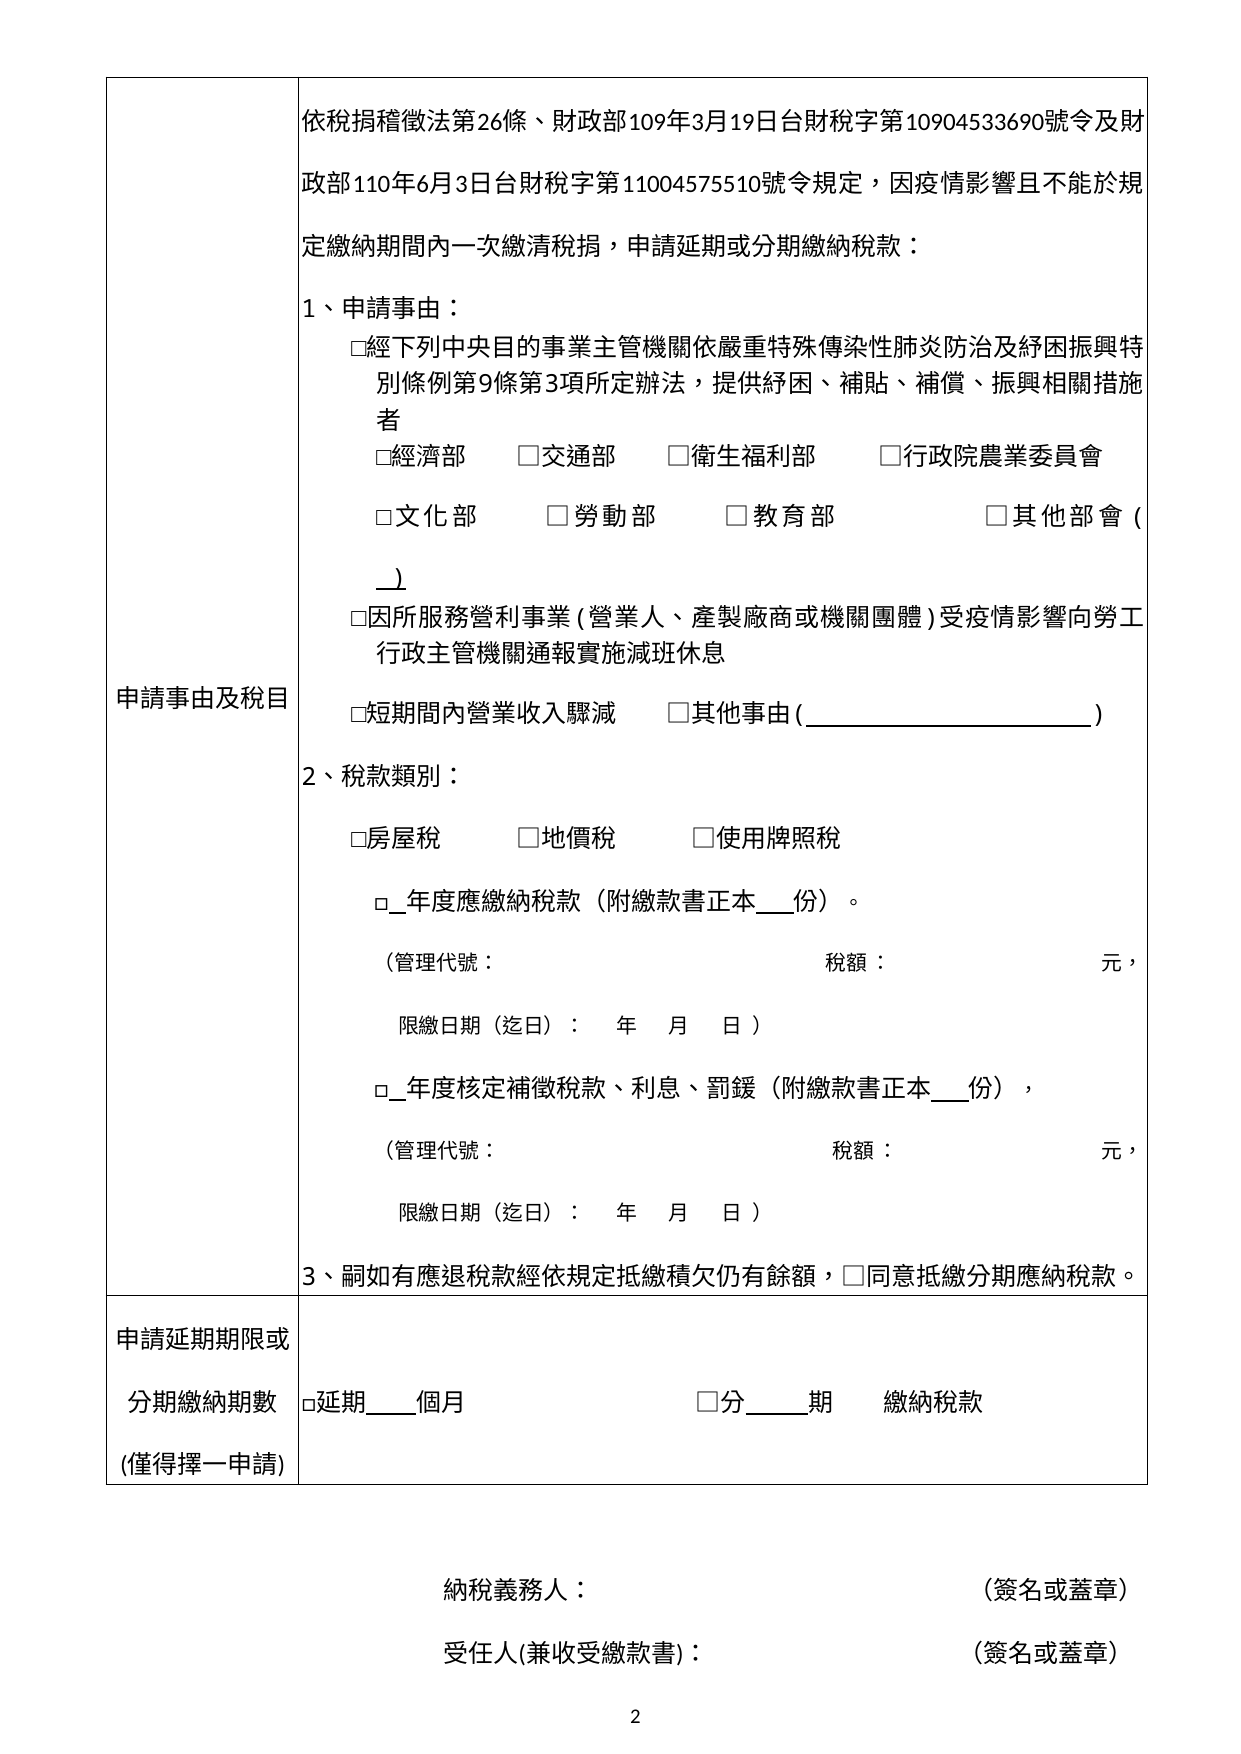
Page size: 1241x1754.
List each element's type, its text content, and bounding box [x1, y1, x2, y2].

text 受任人(兼收受繳款書)： （簽名或蓋章） [443, 1610, 1152, 1672]
table_cell □延期 個月 □分 期 繳納稅款 [299, 1296, 1147, 1484]
table_cell 申請事由及稅目 [107, 78, 298, 1295]
table_cell 依稅捐稽徵法第26條、財政部109年3月19日台財稅字第10904533690號令及財政部110年6月3日台財稅字第11004575510號令規定，因疫情影響且不能於規定繳納期間內一次繳清稅捐，申請延期或分期繳納稅款： 申請事由： □經下列中央目的事業主管機關依嚴重特殊傳染性肺炎防治及紓困振興特別條例第9條第3項所定辦法，提供紓困、補貼、補償、振興相關措施者 □經濟部 □交通部 □衛生福利部 □行政院農業委員會 □文化部 □勞動部 □教育部 □其他部會( ) □因所服務營利事業(營業人、產製廠商或機關團體)受疫情影響向勞工 行政主管機關通報實施減班休息 □短期間內營業收入驟減 □其他事由( ) 稅款類別： □房屋稅 □地價稅 □使用牌照稅 □ 年度應繳納稅款（附繳款書正本 份）。 （管理代號： 稅額： 元， 限繳日期（迄日）： 年 月 日 ） □ 年度核定補徵稅款、利息、罰鍰（附繳款書正本 份）， （管理代號： 稅額： 元， 限繳日期（迄日）： 年 月 日 ） 嗣如有應退稅款經依規定抵繳積欠仍有餘額，□同意抵繳分期應納稅款。 [299, 78, 1147, 1295]
text 納稅義務人： （簽名或蓋章） [443, 1547, 1152, 1610]
table_cell 申請延期期限或分期繳納期數 (僅得擇一申請) [107, 1296, 298, 1484]
